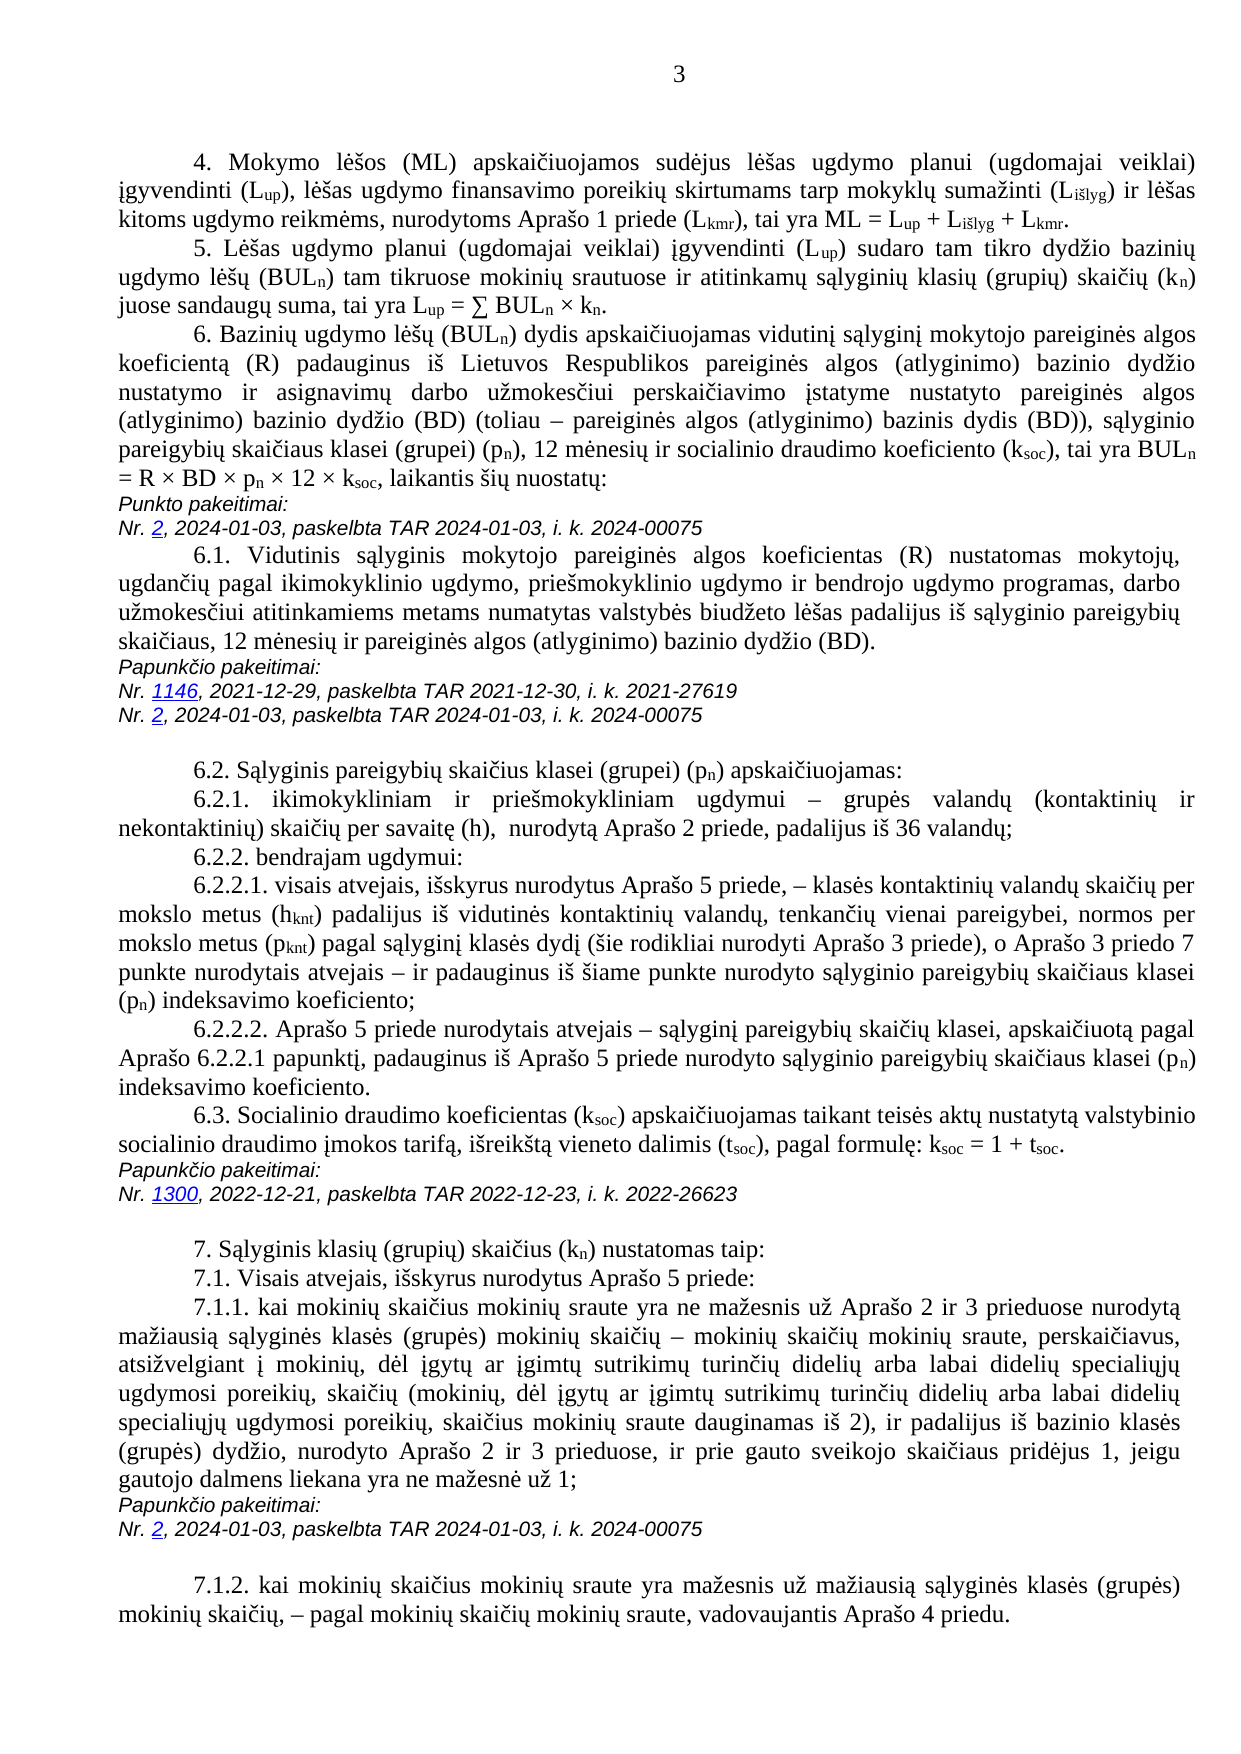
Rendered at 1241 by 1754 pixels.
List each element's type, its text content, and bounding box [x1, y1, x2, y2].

text Papunkčio pakeitimai: [118, 655, 1196, 679]
text Nr. 2, 2024-01-03, paskelbta TAR 2024-01-03, i. k. 2024-00075 [118, 1517, 1196, 1541]
text 6.2.2.1. visais atvejais, išskyrus nurodytus Aprašo 5 priede, – klasės kontaktinių valandų skaičių per mokslo metus (hknt) padalijus iš vidutinės kontaktinių valandų, tenkančių vienai pareigybei, normos per mokslo metus (pknt) pagal sąlyginį klasės dydį (šie rodikliai nurodyti Aprašo 3 priede), o Aprašo 3 priedo 7 punkte nurodytais atvejais – ir padauginus iš šiame punkte nurodyto sąlyginio pareigybių skaičiaus klasei (pn) indeksavimo koeficiento; [118, 870, 1196, 1014]
text 7.1.1. kai mokinių skaičius mokinių sraute yra ne mažesnis už Aprašo 2 ir 3 prieduose nurodytą mažiausią sąlyginės klasės (grupės) mokinių skaičių – mokinių skaičių mokinių sraute, perskaičiavus, atsižvelgiant į mokinių, dėl įgytų ar įgimtų sutrikimų turinčių didelių arba labai didelių specialiųjų ugdymosi poreikių, skaičių (mokinių, dėl įgytų ar įgimtų sutrikimų turinčių didelių arba labai didelių specialiųjų ugdymosi poreikių, skaičius mokinių sraute dauginamas iš 2), ir padalijus iš bazinio klasės (grupės) dydžio, nurodyto Aprašo 2 ir 3 prieduose, ir prie gauto sveikojo skaičiaus pridėjus 1, jeigu gautojo dalmens liekana yra ne mažesnė už 1; [118, 1292, 1181, 1493]
text Papunkčio pakeitimai: [118, 1493, 1196, 1517]
text 6. Bazinių ugdymo lėšų (BULn) dydis apskaičiuojamas vidutinį sąlyginį mokytojo pareiginės algos koeficientą (R) padauginus iš Lietuvos Respublikos pareiginės algos (atlyginimo) bazinio dydžio nustatymo ir asignavimų darbo užmokesčiui perskaičiavimo įstatyme nustatyto pareiginės algos (atlyginimo) bazinio dydžio (BD) (toliau – pareiginės algos (atlyginimo) bazinis dydis (BD)), sąlyginio pareigybių skaičiaus klasei (grupei) (pn), 12 mėnesių ir socialinio draudimo koeficiento (ksoc), tai yra BULn = R × BD × pn × 12 × ksoc, laikantis šių nuostatų: [118, 319, 1196, 492]
text 6.3. Socialinio draudimo koeficientas (ksoc) apskaičiuojamas taikant teisės aktų nustatytą valstybinio socialinio draudimo įmokos tarifą, išreikštą vieneto dalimis (tsoc), pagal formulę: ksoc = 1 + tsoc. [118, 1100, 1196, 1158]
text Nr. 2, 2024-01-03, paskelbta TAR 2024-01-03, i. k. 2024-00075 [118, 516, 1196, 540]
text Nr. 1300, 2022-12-21, paskelbta TAR 2022-12-23, i. k. 2022-26623 [118, 1182, 1196, 1206]
text 4. Mokymo lėšos (ML) apskaičiuojamos sudėjus lėšas ugdymo planui (ugdomajai veiklai) įgyvendinti (Lup), lėšas ugdymo finansavimo poreikių skirtumams tarp mokyklų sumažinti (Lišlyg) ir lėšas kitoms ugdymo reikmėms, nurodytoms Aprašo 1 priede (Lkmr), tai yra ML = Lup + Lišlyg + Lkmr. [118, 147, 1196, 233]
text 6.1. Vidutinis sąlyginis mokytojo pareiginės algos koeficientas (R) nustatomas mokytojų, ugdančių pagal ikimokyklinio ugdymo, priešmokyklinio ugdymo ir bendrojo ugdymo programas, darbo užmokesčiui atitinkamiems metams numatytas valstybės biudžeto lėšas padalijus iš sąlyginio pareigybių skaičiaus, 12 mėnesių ir pareiginės algos (atlyginimo) bazinio dydžio (BD). [118, 540, 1181, 655]
text 7. Sąlyginis klasių (grupių) skaičius (kn) nustatomas taip: [118, 1234, 1181, 1263]
text 6.2.2. bendrajam ugdymui: [118, 842, 1196, 870]
text 6.2. Sąlyginis pareigybių skaičius klasei (grupei) (pn) apskaičiuojamas: [118, 755, 1196, 784]
text Punkto pakeitimai: [118, 492, 1196, 516]
text Nr. 2, 2024-01-03, paskelbta TAR 2024-01-03, i. k. 2024-00075 [118, 703, 1196, 727]
text Papunkčio pakeitimai: [118, 1158, 1196, 1182]
text 5. Lėšas ugdymo planui (ugdomajai veiklai) įgyvendinti (Lup) sudaro tam tikro dydžio bazinių ugdymo lėšų (BULn) tam tikruose mokinių srautuose ir atitinkamų sąlyginių klasių (grupių) skaičių (kn) juose sandaugų suma, tai yra Lup = ∑ BULn × kn. [118, 233, 1196, 319]
text 7.1. Visais atvejais, išskyrus nurodytus Aprašo 5 priede: [118, 1263, 1181, 1292]
text 6.2.2.2. Aprašo 5 priede nurodytais atvejais – sąlyginį pareigybių skaičių klasei, apskaičiuotą pagal Aprašo 6.2.2.1 papunktį, padauginus iš Aprašo 5 priede nurodyto sąlyginio pareigybių skaičiaus klasei (pn) indeksavimo koeficiento. [118, 1014, 1196, 1100]
text 7.1.2. kai mokinių skaičius mokinių sraute yra mažesnis už mažiausią sąlyginės klasės (grupės) mokinių skaičių, – pagal mokinių skaičių mokinių sraute, vadovaujantis Aprašo 4 priedu. [118, 1570, 1181, 1627]
text 6.2.1. ikimokykliniam ir priešmokykliniam ugdymui – grupės valandų (kontaktinių ir nekontaktinių) skaičių per savaitę (h), nurodytą Aprašo 2 priede, padalijus iš 36 valandų; [118, 784, 1196, 842]
text Nr. 1146, 2021-12-29, paskelbta TAR 2021-12-30, i. k. 2021-27619 [118, 679, 1196, 703]
